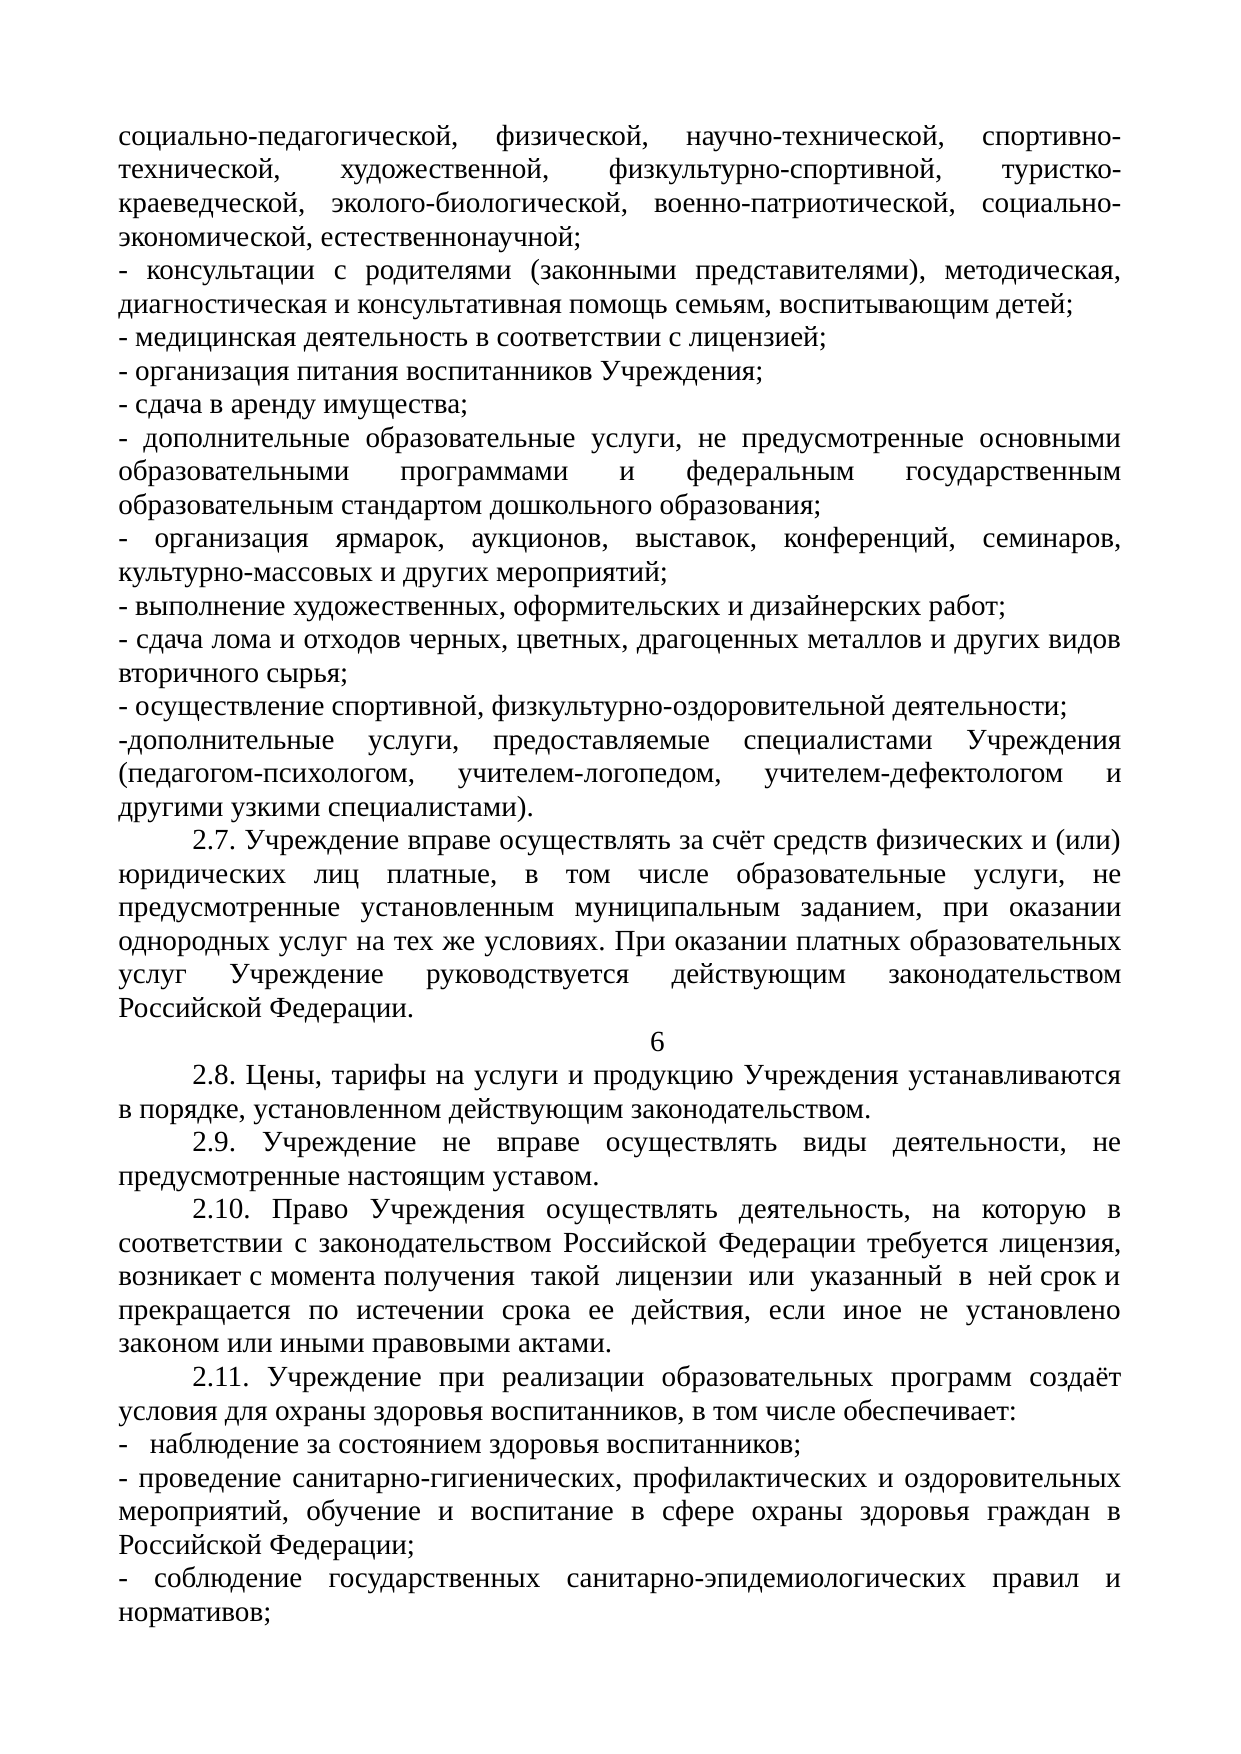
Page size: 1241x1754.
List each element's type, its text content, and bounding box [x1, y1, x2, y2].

text - осуществление спортивной, физкультурно-оздоровительной деятельности; [118, 688, 1122, 722]
text - выполнение художественных, оформительских и дизайнерских работ; [118, 588, 1122, 621]
text -дополнительные услуги, предоставляемые специалистами Учреждения (педагогом-психологом, учителем-логопедом, учителем-дефектологом и другими узкими специалистами). [118, 722, 1122, 822]
text - медицинская деятельность в соответствии с лицензией; [118, 319, 1122, 353]
text - дополнительные образовательные услуги, не предусмотренные основными образовательными программами и федеральным государственным образовательным стандартом дошкольного образования; [118, 420, 1122, 521]
text - наблюдение за состоянием здоровья воспитанников; [118, 1426, 1122, 1460]
text - сдача в аренду имущества; [118, 386, 1122, 420]
text 2.9. Учреждение не вправе осуществлять виды деятельности, не предусмотренные настоящим уставом. [118, 1124, 1122, 1191]
text 2.10. Право Учреждения осуществлять деятельность, на которую в соответствии с законодательством Российской Федерации требуется лицензия, возникает с момента получения такой лицензии или указанный в ней срок и прекращается по истечении срока ее действия, если иное не установлено законом или иными правовыми актами. [118, 1191, 1122, 1359]
text социально-педагогической, физической, научно-технической, спортивно-технической, художественной, физкультурно-спортивной, туристко-краеведческой, эколого-биологической, военно-патриотической, социально-экономической, естественнонаучной; [118, 118, 1122, 252]
text - организация ярмарок, аукционов, выставок, конференций, семинаров, культурно-массовых и других мероприятий; [118, 521, 1122, 588]
text - сдача лома и отходов черных, цветных, драгоценных металлов и других видов вторичного сырья; [118, 621, 1122, 688]
text 6 [118, 1024, 1122, 1057]
text - проведение санитарно-гигиенических, профилактических и оздоровительных мероприятий, обучение и воспитание в сфере охраны здоровья граждан в Российской Федерации; [118, 1460, 1122, 1560]
text - организация питания воспитанников Учреждения; [118, 353, 1122, 386]
text 2.8. Цены, тарифы на услуги и продукцию Учреждения устанавливаются в порядке, установленном действующим законодательством. [118, 1057, 1122, 1124]
text 2.11. Учреждение при реализации образовательных программ создаёт условия для охраны здоровья воспитанников, в том числе обеспечивает: [118, 1359, 1122, 1426]
text - соблюдение государственных санитарно-эпидемиологических правил и нормативов; [118, 1560, 1122, 1627]
text - консультации с родителями (законными представителями), методическая, диагностическая и консультативная помощь семьям, воспитывающим детей; [118, 252, 1122, 319]
text 2.7. Учреждение вправе осуществлять за счёт средств физических и (или) юридических лиц платные, в том числе образовательные услуги, не предусмотренные установленным муниципальным заданием, при оказании однородных услуг на тех же условиях. При оказании платных образовательных услуг Учреждение руководствуется действующим законодательством Российской Федерации. [118, 822, 1122, 1024]
